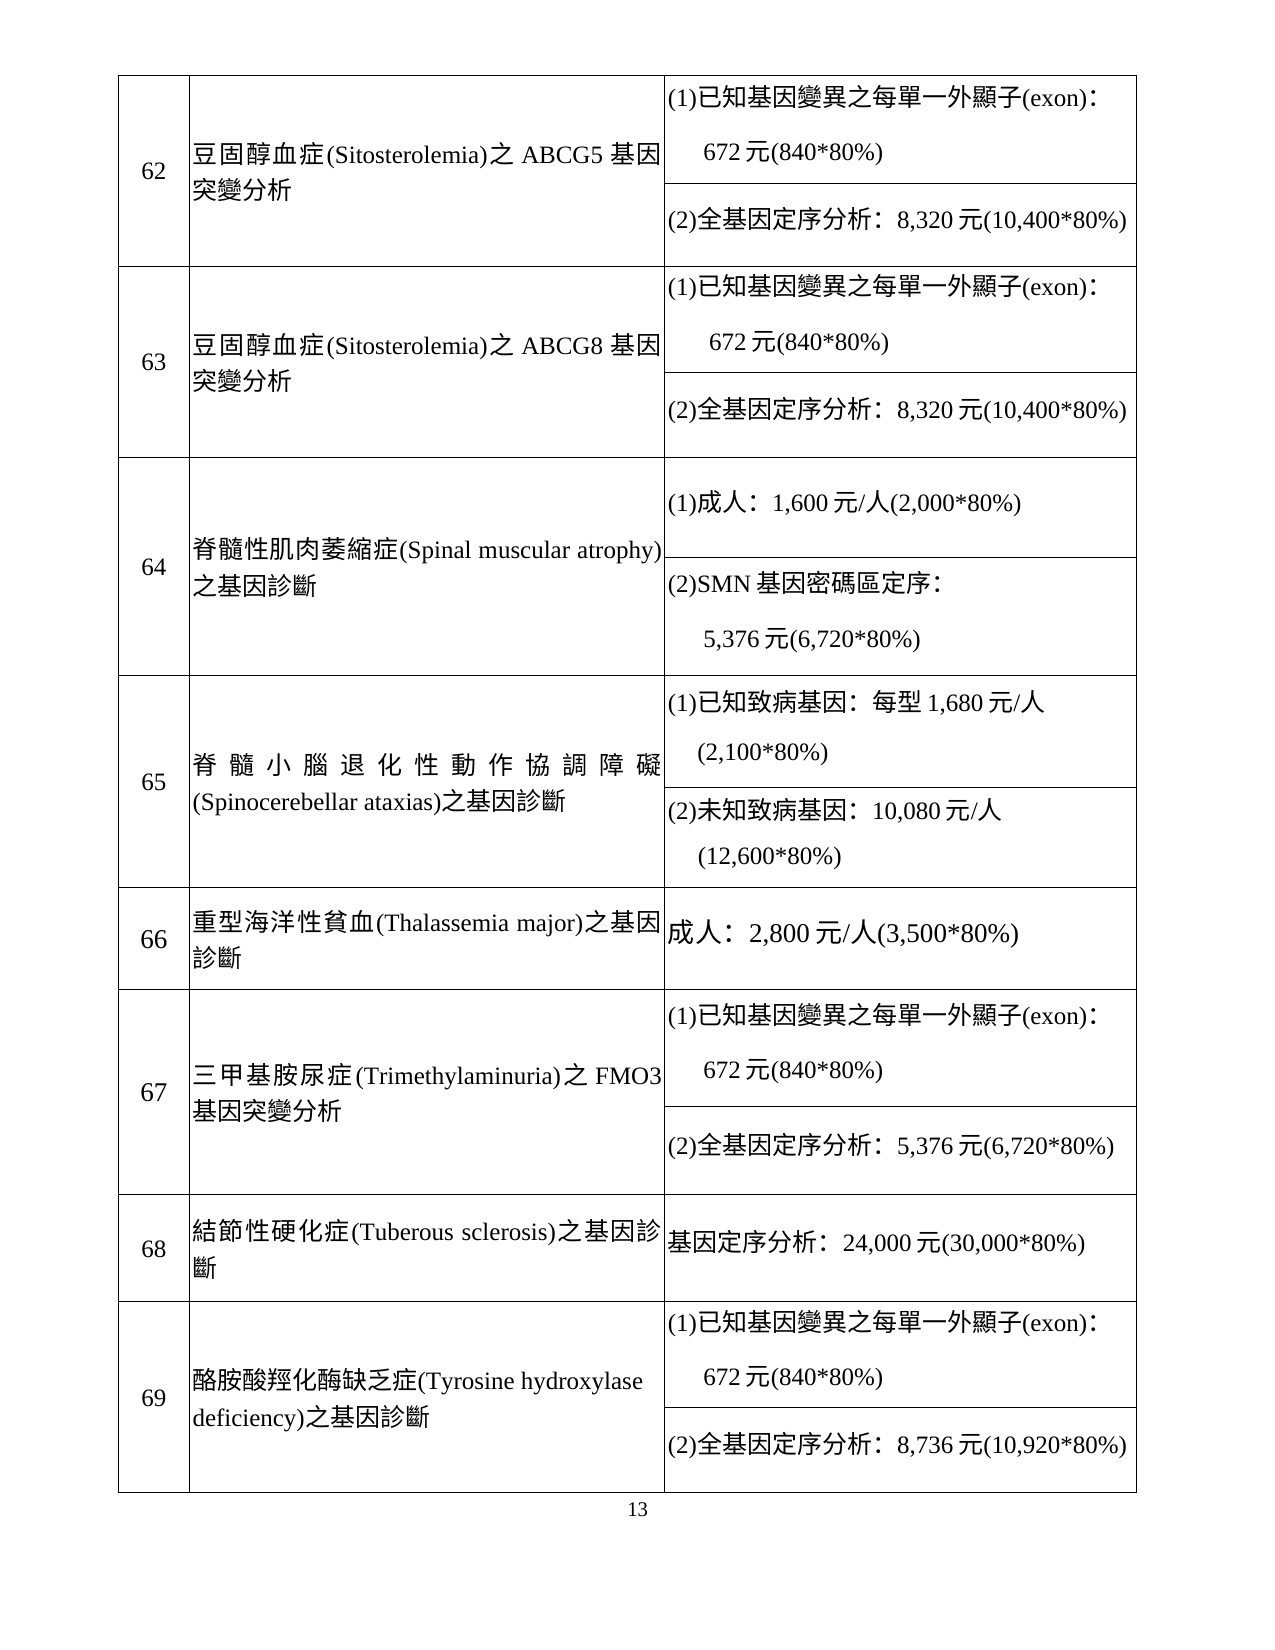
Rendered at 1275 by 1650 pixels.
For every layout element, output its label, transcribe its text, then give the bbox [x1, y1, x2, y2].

table_cell (2)全基因定序分析：8,320元(10,400*80%) [665, 184, 1136, 266]
table_cell (2)全基因定序分析：5,376元(6,720*80%) [665, 1107, 1136, 1194]
table_cell 豆固醇血症(Sitosterolemia)之ABCG5基因突變分析 [190, 76, 664, 266]
table_cell (1)已知致病基因：每型1,680元/人 (2,100*80%) [665, 676, 1136, 787]
table_cell 脊髓性肌肉萎縮症(Spinal muscular atrophy)之基因診斷 [190, 458, 664, 675]
table_cell 67 [119, 990, 189, 1194]
table_cell 69 [119, 1302, 189, 1492]
table_cell (1)已知基因變異之每單一外顯子(exon)： 672元(840*80%) [665, 1302, 1136, 1407]
table_cell (1)已知基因變異之每單一外顯子(exon)： 672元(840*80%) [665, 76, 1136, 183]
table_cell 62 [119, 76, 189, 266]
table_cell 三甲基胺尿症(Trimethylaminuria)之FMO3基因突變分析 [190, 990, 664, 1194]
table_cell (2)SMN基因密碼區定序： 5,376元(6,720*80%) [665, 558, 1136, 675]
table_cell 66 [119, 888, 189, 988]
table_cell (1)成人：1,600元/人(2,000*80%) [665, 458, 1136, 557]
table_cell 結節性硬化症(Tuberous sclerosis)之基因診斷 [190, 1195, 664, 1301]
table_cell 63 [119, 267, 189, 457]
table_cell 基因定序分析：24,000元(30,000*80%) [665, 1195, 1136, 1301]
table_cell 68 [119, 1195, 189, 1301]
table_cell (1)已知基因變異之每單一外顯子(exon)： 672元(840*80%) [665, 990, 1136, 1106]
table_cell (1)已知基因變異之每單一外顯子(exon)： 672元(840*80%) [665, 267, 1136, 372]
table_cell 重型海洋性貧血(Thalassemia major)之基因診斷 [190, 888, 664, 988]
table_cell 65 [119, 676, 189, 887]
table_cell 脊髓小腦退化性動作協調障礙(Spinocerebellar ataxias)之基因診斷 [190, 676, 664, 887]
table_cell (2)全基因定序分析：8,320元(10,400*80%) [665, 373, 1136, 457]
table_cell 64 [119, 458, 189, 675]
table_cell 成人：2,800元/人(3,500*80%) [665, 888, 1136, 988]
table_cell 豆固醇血症(Sitosterolemia)之ABCG8基因突變分析 [190, 267, 664, 457]
table_cell (2)全基因定序分析：8,736元(10,920*80%) [665, 1408, 1136, 1492]
table_cell 酪胺酸羥化酶缺乏症(Tyrosine hydroxylase deficiency)之基因診斷 [190, 1302, 664, 1492]
table_cell (2)未知致病基因：10,080元/人(12,600*80%) [665, 788, 1136, 887]
